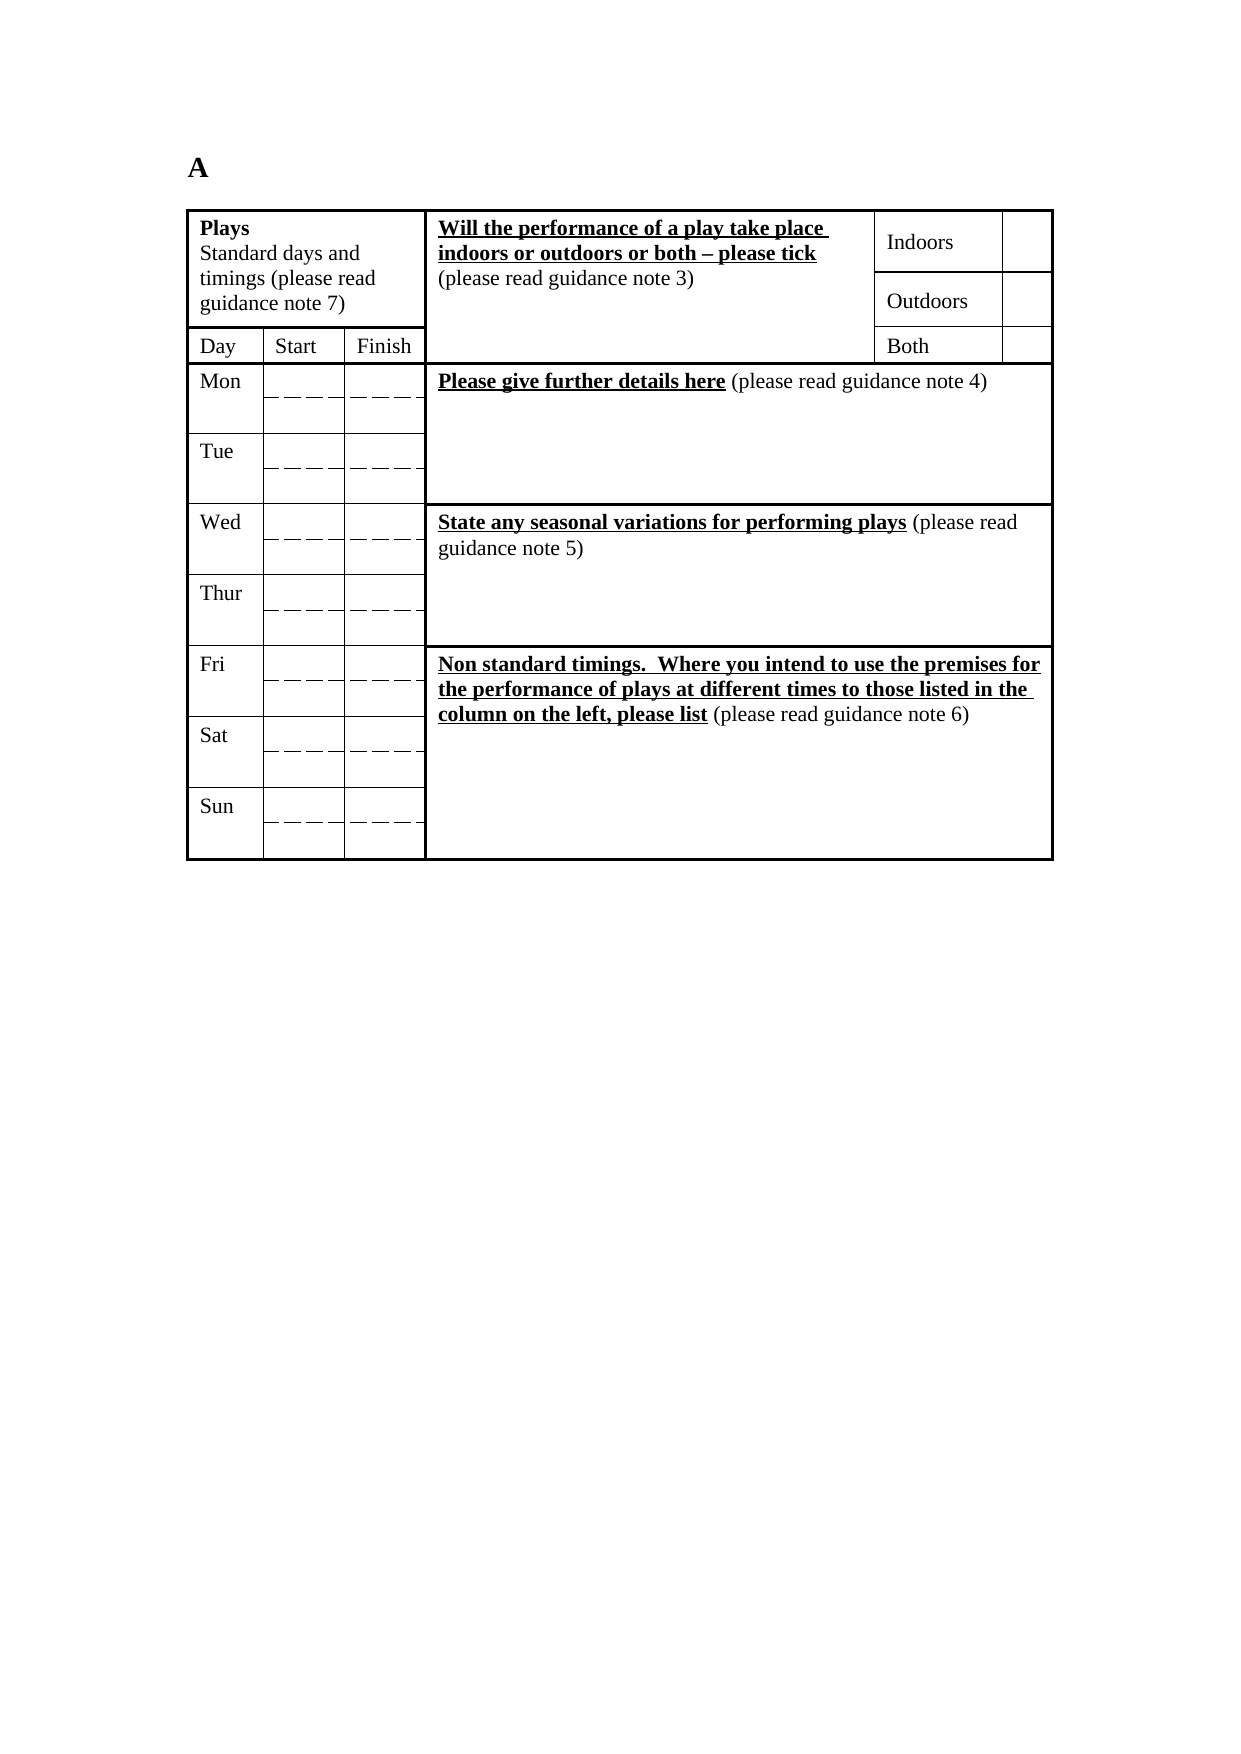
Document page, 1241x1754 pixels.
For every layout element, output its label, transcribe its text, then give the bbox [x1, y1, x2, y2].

table_cell Non standard timings. Where you intend to use the premises for the performance of plays at different times to those listed in the column on the left, please list (please read guidance note 6) [427, 648, 1051, 857]
table_cell [264, 504, 344, 539]
table_cell [345, 610, 424, 645]
table_cell [264, 397, 344, 432]
table_cell [345, 539, 424, 574]
table_cell [345, 575, 424, 609]
table_cell [345, 434, 424, 468]
table_header Indoors [875, 212, 1002, 271]
table_cell Both [875, 327, 1002, 362]
table_header [1003, 212, 1051, 271]
table_cell [345, 822, 424, 857]
table_cell Outdoors [875, 273, 1002, 326]
table_cell [1003, 327, 1051, 362]
table_cell Start [264, 329, 344, 362]
table_cell [264, 610, 344, 645]
table_cell [264, 575, 344, 609]
table_cell [345, 717, 424, 751]
table_cell Day [189, 329, 263, 362]
table_cell [345, 680, 424, 716]
table_cell [264, 822, 344, 857]
table_header Will the performance of a play take place indoors or outdoors or both – please tick (please read guidance note 3) [427, 212, 874, 362]
table_cell [345, 397, 424, 432]
table_cell [264, 365, 344, 397]
table_cell [264, 680, 344, 716]
table_cell [264, 788, 344, 822]
table_cell [345, 788, 424, 822]
table_cell [264, 434, 344, 468]
table_cell State any seasonal variations for performing plays (please read guidance note 5) [427, 506, 1051, 645]
table_cell Tue [189, 434, 263, 503]
table_cell [345, 365, 424, 397]
table_cell Mon [189, 365, 263, 432]
table_cell [345, 646, 424, 680]
table_cell [264, 646, 344, 680]
table_cell Finish [345, 329, 424, 362]
table_cell [264, 539, 344, 574]
table_cell [264, 468, 344, 503]
table_cell Thur [189, 575, 263, 645]
table_cell [264, 717, 344, 751]
table_cell Sun [189, 788, 263, 857]
table_cell Sat [189, 717, 263, 787]
table_header Plays Standard days and timings (please read guidance note 7) [189, 212, 424, 326]
table_cell [345, 504, 424, 539]
table_cell [264, 751, 344, 787]
table_cell [1003, 273, 1051, 326]
table_cell Wed [189, 504, 263, 574]
table_cell Please give further details here (please read guidance note 4) [427, 365, 1051, 503]
table_cell Fri [189, 646, 263, 716]
table_cell [345, 751, 424, 787]
table_cell [345, 468, 424, 503]
text A [187, 150, 1053, 183]
